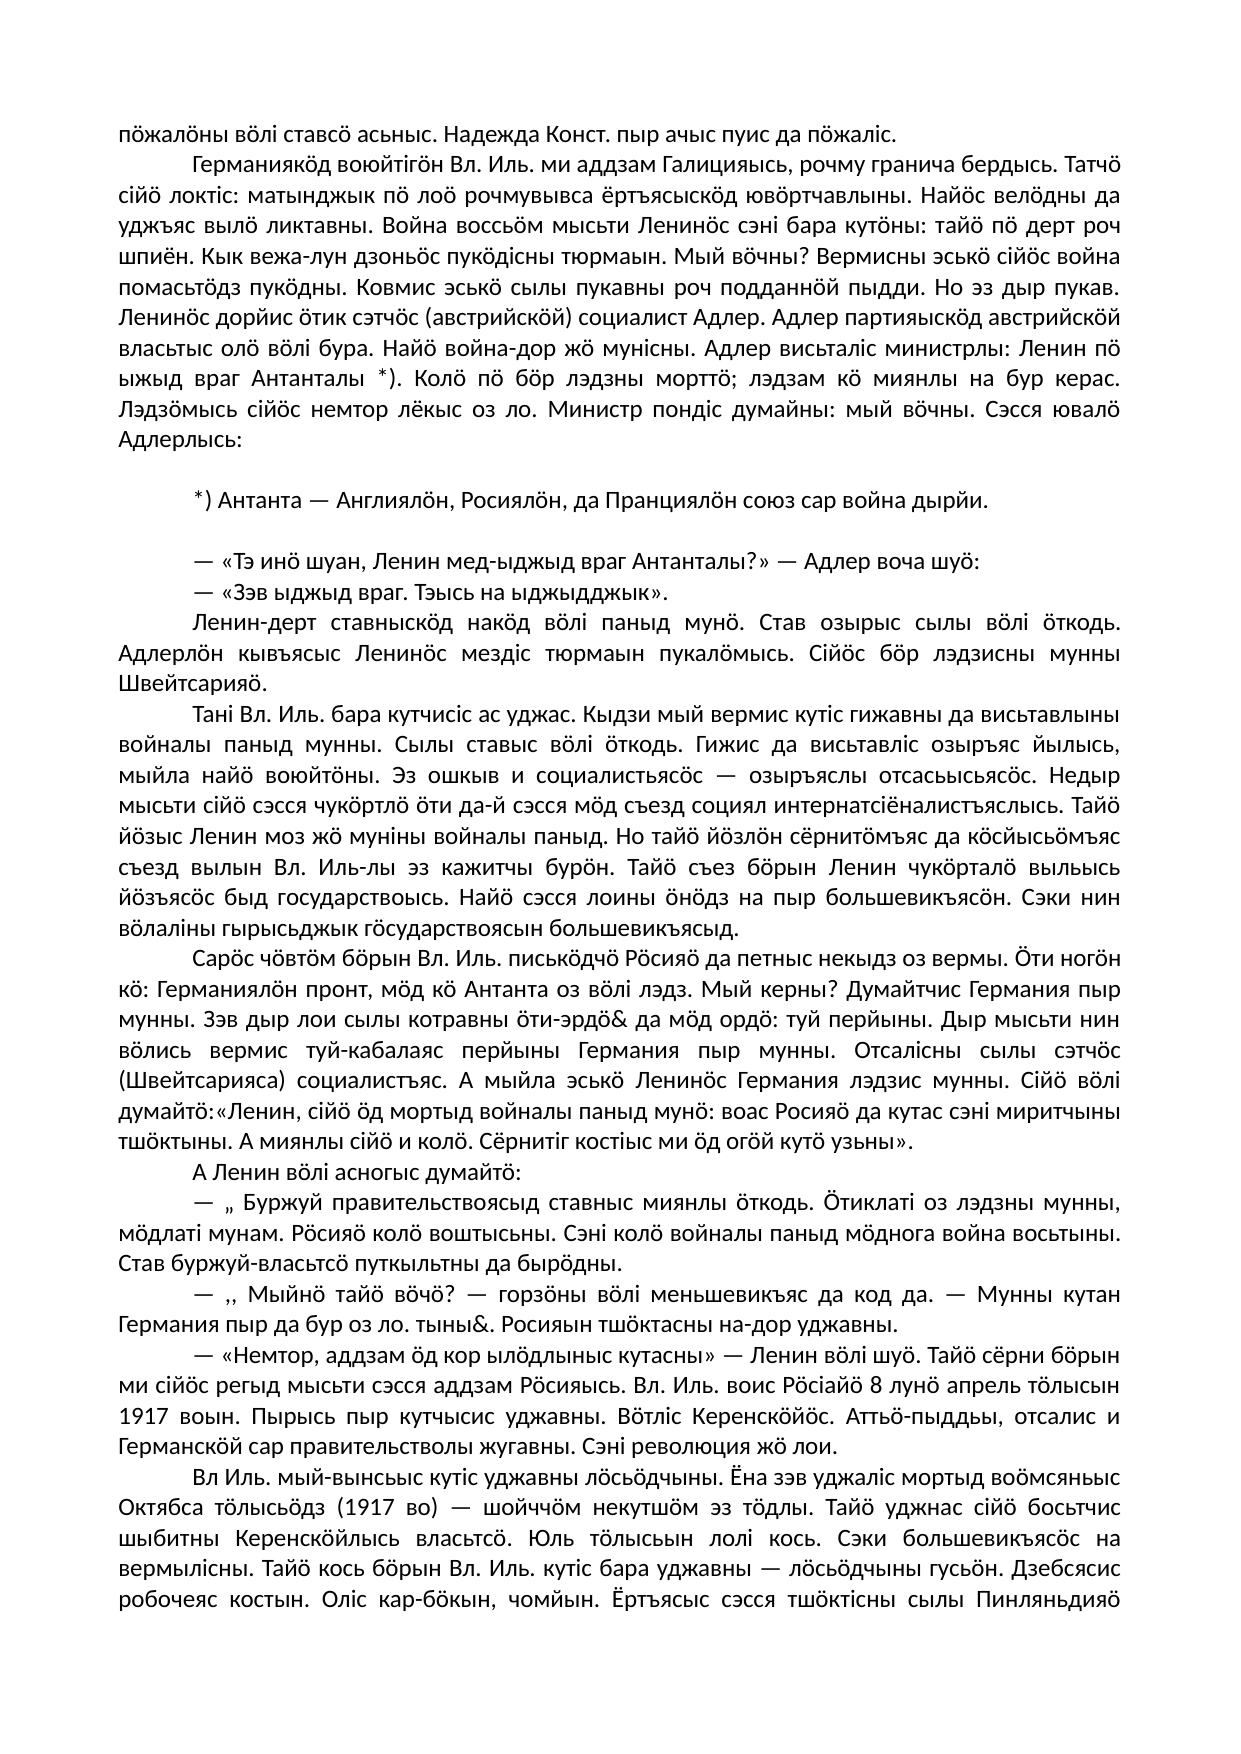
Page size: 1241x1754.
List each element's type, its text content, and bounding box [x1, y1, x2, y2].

text Сарӧс чӧвтӧм бӧрын Вл. Иль. писькӧдчӧ Рӧсияӧ да петныс некыдз оз вермы. Ӧти ногӧн кӧ: Германиялӧн пронт, мӧд кӧ Антанта оз вӧлі лэдз. Мый керны? Думайтчис Германия пыр мунны. Зэв дыр лои сылы котравны ӧти-эрдӧ& да мӧд ордӧ: туй перйыны. Дыр мысьти нин вӧлись вермис туй-кабалаяс перйыны Германия пыр мунны. Отсалісны сылы сэтчӧс (Швейтсарияса) социалистъяс. А мыйла эськӧ Ленинӧс Германия лэдзис мунны. Сійӧ вӧлі думайтӧ:«Ленин, сійӧ ӧд мортыд войналы паныд мунӧ: воас Росияӧ да кутас сэні миритчыны тшӧктыны. А миянлы сійӧ и колӧ. Сёрнитіг костіыс ми ӧд огӧй кутӧ узьны». [118, 942, 1122, 1156]
text — ,, Мыйнӧ тайӧ вӧчӧ? — горзӧны вӧлі меньшевикъяс да код да. — Мунны кутан Германия пыр да бур оз ло. тыны&. Росияын тшӧктасны на-дор уджавны. [118, 1278, 1122, 1339]
text Германиякӧд воюйтігӧн Вл. Иль. ми аддзам Галицияысь, рочму гранича бердысь. Татчӧ сійӧ локтіс: матынджык пӧ лоӧ рочмувывса ёртъясыскӧд ювӧртчавлыны. Найӧс велӧдны да уджъяс вылӧ ликтавны. Война воссьӧм мысьти Ленинӧс сэні бара кутӧны: тайӧ пӧ дерт роч шпиён. Кык вежа-лун дзоньӧс пукӧдісны тюрмаын. Мый вӧчны? Вермисны эськӧ сійӧс война помасьтӧдз пукӧдны. Ковмис эськӧ сылы пукавны роч подданнӧй пыдди. Но эз дыр пукав. Ленинӧс дорйис ӧтик сэтчӧс (австрийскӧй) социалист Адлер. Адлер партияыскӧд австрийскӧй власьтыс олӧ вӧлі бура. Найӧ война-дор жӧ мунісны. Адлер висьталіс министрлы: Ленин пӧ ыжыд враг Антанталы *). Колӧ пӧ бӧр лэдзны морттӧ; лэдзам кӧ миянлы на бур керас. Лэдзӧмысь сійӧс немтор лёкыс оз ло. Министр пондіс думайны: мый вӧчны. Сэсся ювалӧ Адлерлысь: [118, 149, 1122, 454]
text — «Немтор, аддзам ӧд кор ылӧдлыныс кутасны» — Ленин вӧлі шуӧ. Тайӧ сёрни бӧрын ми сійӧс регыд мысьти сэсся аддзам Рӧсияысь. Вл. Иль. воис Рӧсіайӧ 8 лунӧ апрель тӧлысын 1917 воын. Пырысь пыр кутчысис уджавны. Вӧтліс Керенскӧйӧс. Аттьӧ-пыддьы, отсалис и Германскӧй сар правительстволы жугавны. Сэні революция жӧ лои. [118, 1339, 1122, 1461]
text — «Зэв ыджыд враг. Тэысь на ыджыдджык». [118, 576, 1122, 606]
text пӧжалӧны вӧлі ставсӧ асьныс. Надежда Конст. пыр ачыс пуис да пӧжаліс. [118, 118, 1122, 149]
text — «Тэ инӧ шуан, Ленин мед-ыджыд враг Антанталы?» — Адлер воча шуӧ: [118, 545, 1122, 576]
text Тані Вл. Иль. бара кутчисіс ас уджас. Кыдзи мый вермис кутіс гижавны да висьтавлыны войналы паныд мунны. Сылы ставыс вӧлі ӧткодь. Гижис да висьтавліс озыръяс йылысь, мыйла найӧ воюйтӧны. Эз ошкыв и социалистьясӧс — озыръяслы отсасьысьясӧс. Недыр мысьти сійӧ сэсся чукӧртлӧ ӧти да-й сэсся мӧд съезд социял интернатсіёналистъяслысь. Тайӧ йӧзыс Ленин моз жӧ муніны войналы паныд. Но тайӧ йӧзлӧн сёрнитӧмъяс да кӧсйысьӧмъяс съезд вылын Вл. Иль-лы эз кажитчы бурӧн. Тайӧ съез бӧрын Ленин чукӧрталӧ выльысь йӧзъясӧс быд государствоысь. Найӧ сэсся лоины ӧнӧдз на пыр большевикъясӧн. Сэки нин вӧлаліны гырысьджык гӧсударствоясын большевикъясыд. [118, 698, 1122, 942]
text Вл Иль. мый-вынсьыс кутіс уджавны лӧсьӧдчыны. Ёна зэв уджаліс мортыд воӧмсяньыс Октябса тӧлысьӧдз (1917 во) — шойччӧм некутшӧм эз тӧдлы. Тайӧ уджнас сійӧ босьтчис шыбитны Керенскӧйлысь власьтсӧ. Юль тӧлысьын лолі кось. Сэки большевикъясӧс на вермылісны. Тайӧ кось бӧрын Вл. Иль. кутіс бара уджавны — лӧсьӧдчыны гусьӧн. Дзебсясис робочеяс костын. Оліс кар-бӧкын, чомйын. Ёртъясыс сэсся тшӧктісны сылы Пинляньдияӧ [118, 1461, 1122, 1614]
text *) Антанта — Англиялӧн, Росиялӧн, да Пранциялӧн союз сар война дырйи. [118, 484, 1122, 515]
text — „ Буржуй правительствоясыд ставныс миянлы ӧткодь. Ӧтиклаті оз лэдзны мунны, мӧдлаті мунам. Рӧсияӧ колӧ воштысьны. Сэні колӧ войналы паныд мӧднога война восьтыны. Став буржуй-власьтсӧ путкыльтны да бырӧдны. [118, 1186, 1122, 1278]
text Ленин-дерт ставныскӧд накӧд вӧлі паныд мунӧ. Став озырыс сылы вӧлі ӧткодь. Адлерлӧн кывъясыс Ленинӧс мездіс тюрмаын пукалӧмысь. Сійӧс бӧр лэдзисны мунны Швейтсарияӧ. [118, 606, 1122, 698]
text А Ленин вӧлі асногыс думайтӧ: [118, 1156, 1122, 1186]
